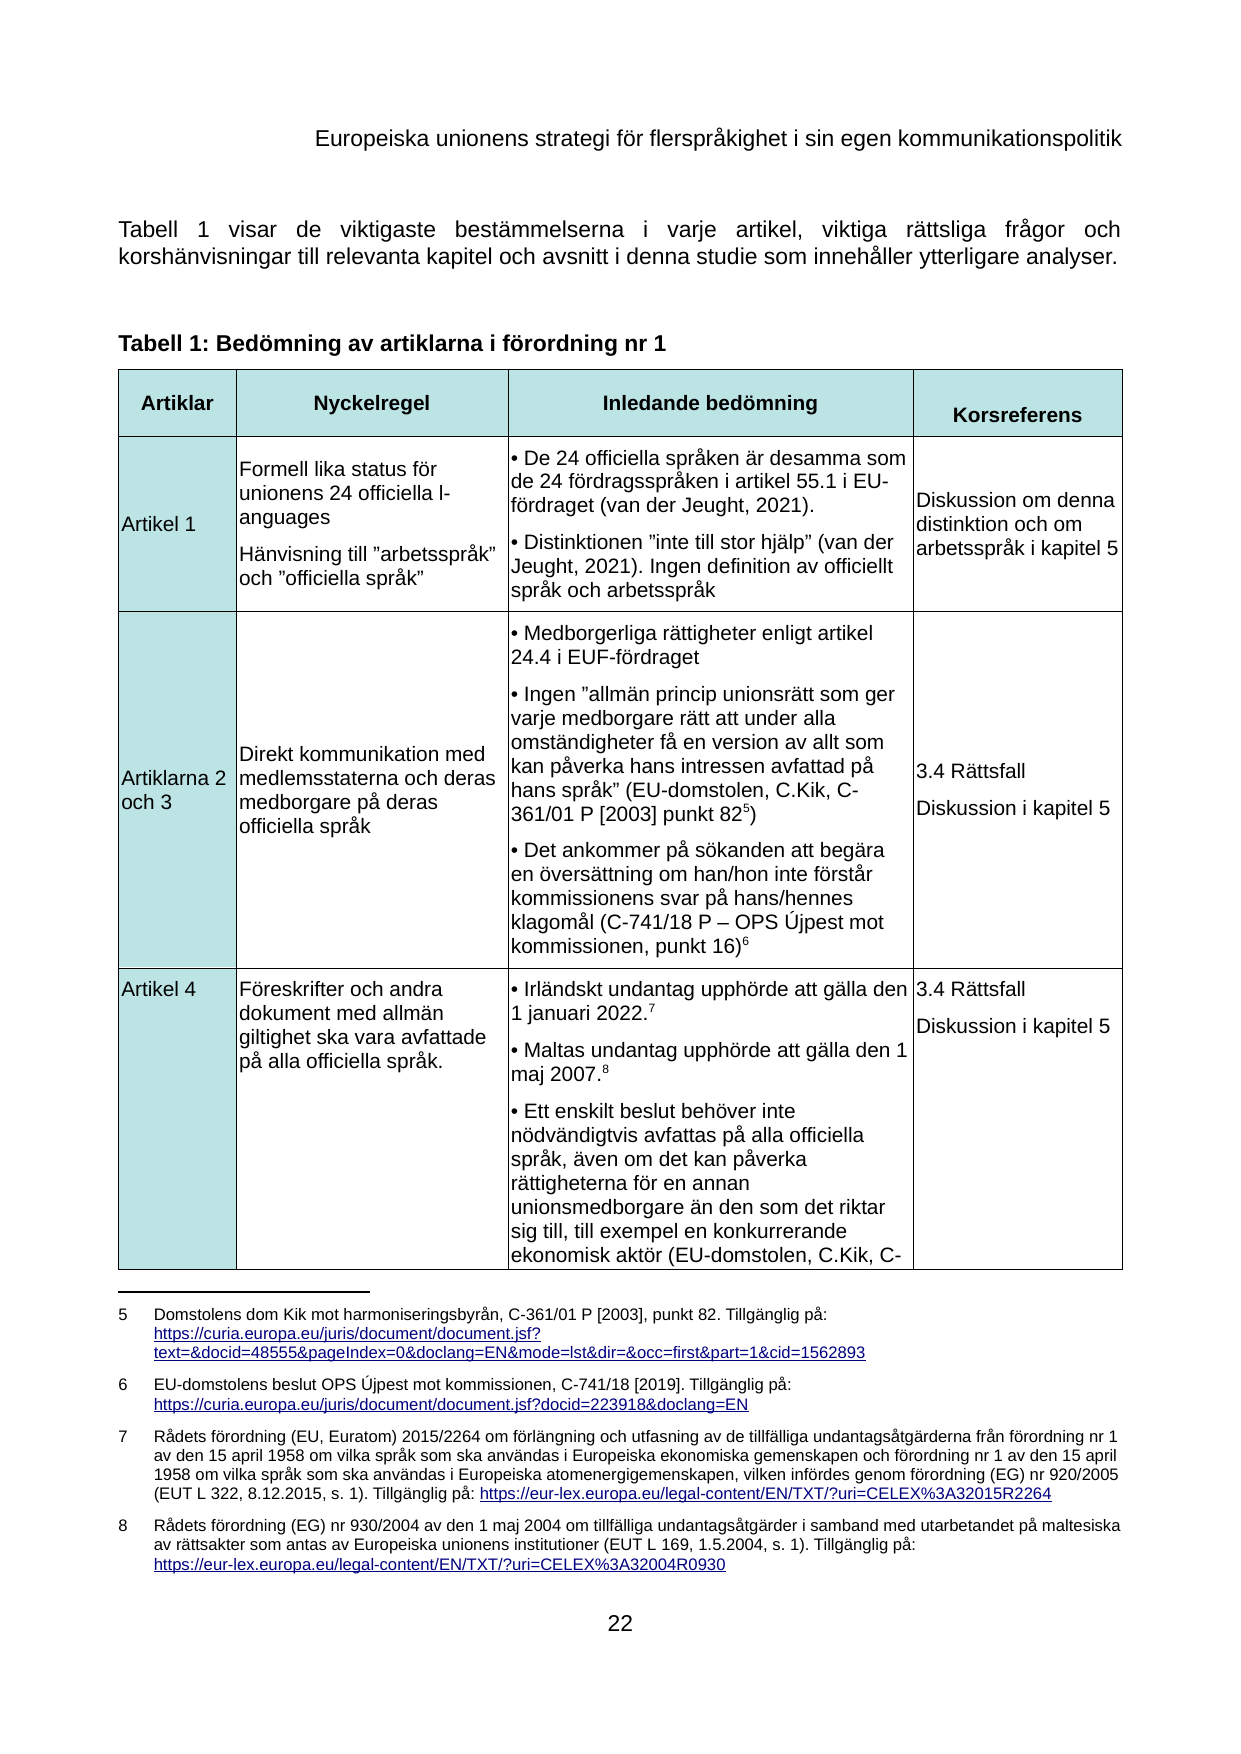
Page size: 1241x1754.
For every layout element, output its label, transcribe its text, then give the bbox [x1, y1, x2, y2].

table_header Korsreferens [914, 370, 1122, 436]
table_cell Formell lika status för unionens 24 officiella l-anguages Hänvisning till ”arbetsspråk” och ”officiella språk” [237, 437, 508, 611]
table_cell Artiklarna 2 och 3 [119, 612, 236, 967]
table_header Nyckelregel [237, 370, 508, 436]
table_header Inledande bedömning [509, 370, 913, 436]
text Tabell 1 visar de viktigaste bestämmelserna i varje artikel, viktiga rättsliga frågor och korshänvisningar till relevanta kapitel och avsnitt i denna studie som innehåller ytterligare analyser. [118, 216, 1122, 269]
table_cell Diskussion om denna distinktion och om arbetsspråk i kapitel 5 [914, 437, 1122, 611]
table_cell Artikel 4 [119, 969, 236, 1269]
table_cell 3.4 Rättsfall Diskussion i kapitel 5 [914, 969, 1122, 1269]
table_header Artiklar [119, 370, 236, 436]
table_cell • Medborgerliga rättigheter enligt artikel 24.4 i EUF-fördraget • Ingen ”allmän princip unionsrätt som ger varje medborgare rätt att under alla omständigheter få en version av allt som kan påverka hans intressen avfattad på hans språk” (EU-domstolen, C.Kik, C-361/01 P [2003] punkt 82) • Det ankommer på sökanden att begära en översättning om han/hon inte förstår kommissionens svar på hans/hennes klagomål (C-741/18 P – OPS Újpest mot kommissionen, punkt 16) [509, 612, 913, 967]
table_cell • Irländskt undantag upphörde att gälla den 1 januari 2022. • Maltas undantag upphörde att gälla den 1 maj 2007. • Ett enskilt beslut behöver inte nödvändigtvis avfattas på alla officiella språk, även om det kan påverka rättigheterna för en annan unionsmedborgare än den som det riktar sig till, till exempel en konkurrerande ekonomisk aktör (EU-domstolen, C.Kik, C- [509, 969, 913, 1269]
table_cell Artikel 1 [119, 437, 236, 611]
text Tabell 1: Bedömning av artiklarna i förordning nr 1 [118, 330, 1122, 357]
table_cell Föreskrifter och andra dokument med allmän giltighet ska vara avfattade på alla officiella språk. [237, 969, 508, 1269]
table_cell • De 24 officiella språken är desamma som de 24 fördragsspråken i artikel 55.1 i EU-fördraget (van der Jeught, 2021). • Distinktionen ”inte till stor hjälp” (van der Jeught, 2021). Ingen definition av officiellt språk och arbetsspråk [509, 437, 913, 611]
table_cell 3.4 Rättsfall Diskussion i kapitel 5 [914, 612, 1122, 967]
table_cell Direkt kommunikation med medlemsstaterna och deras medborgare på deras officiella språk [237, 612, 508, 967]
